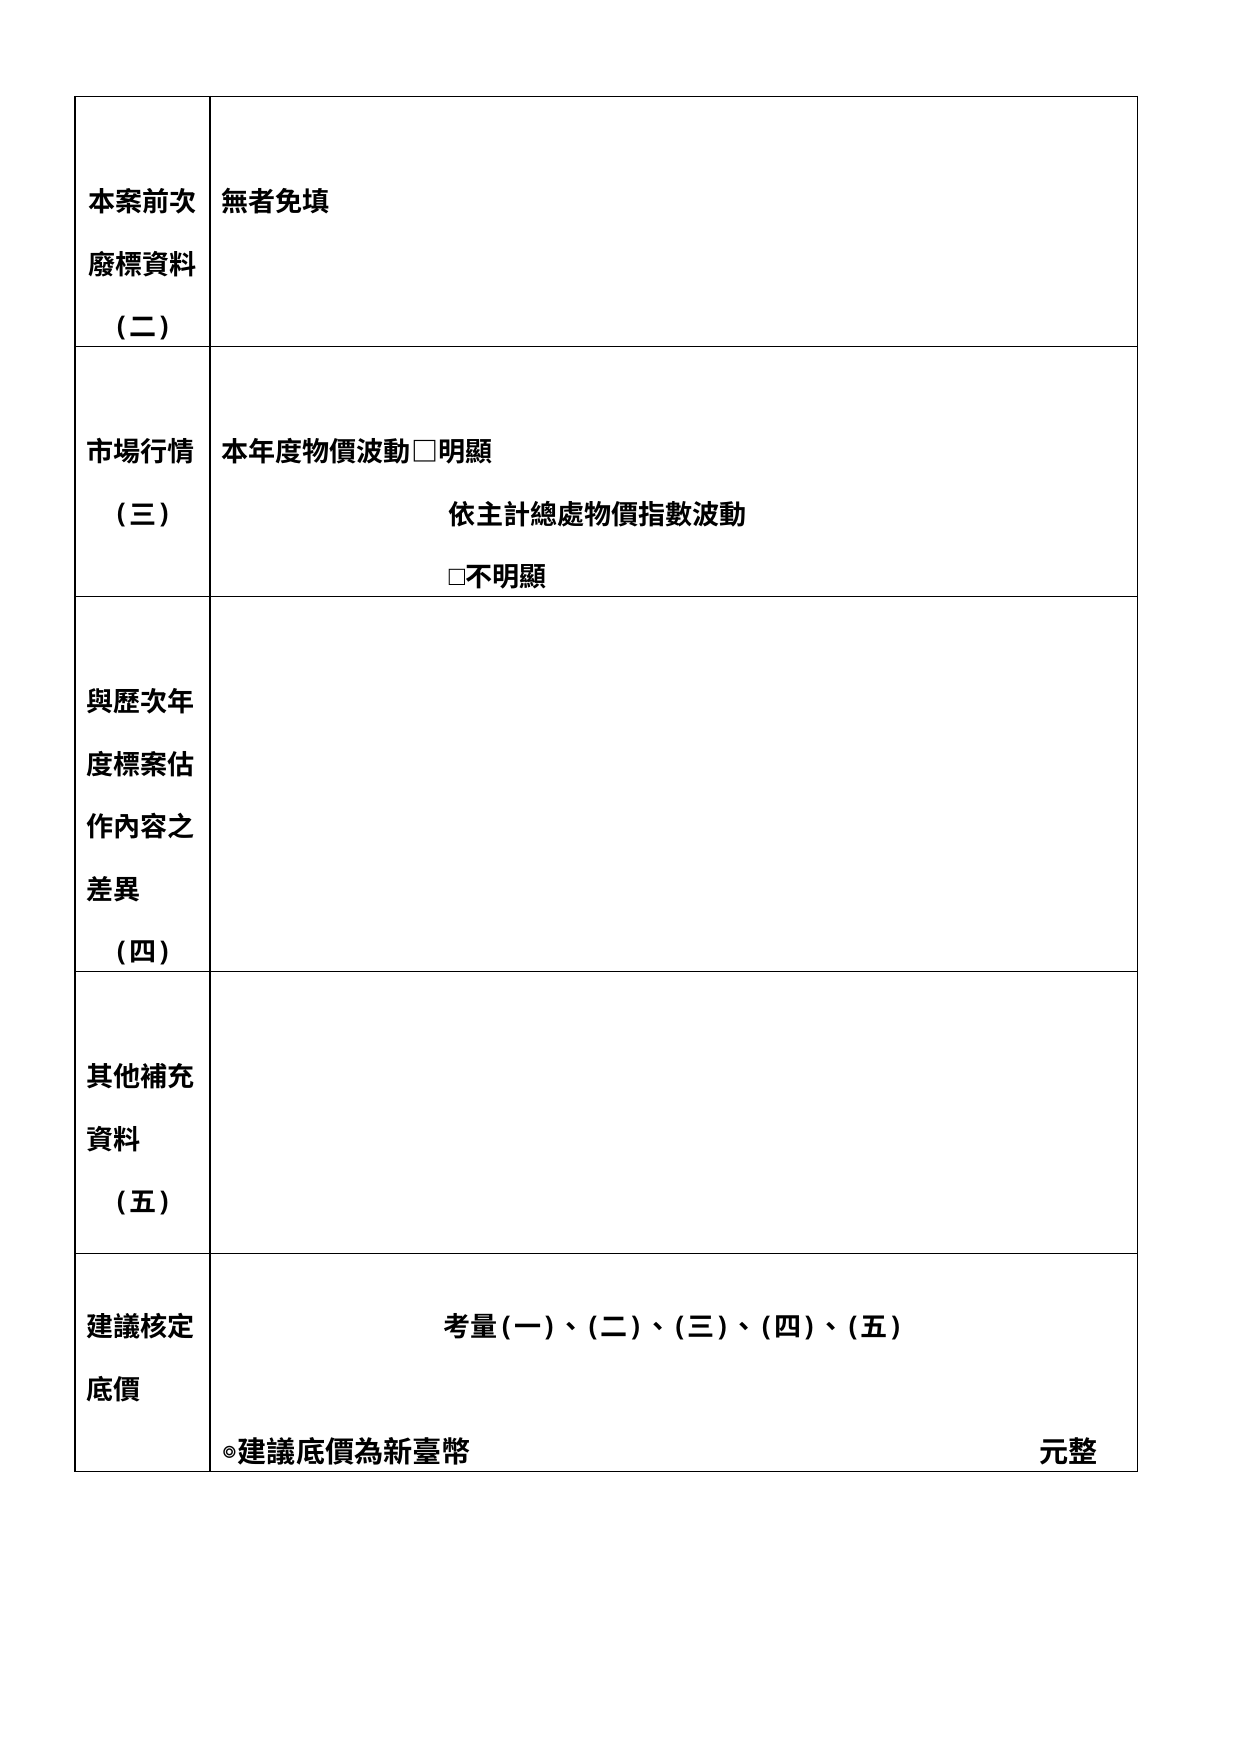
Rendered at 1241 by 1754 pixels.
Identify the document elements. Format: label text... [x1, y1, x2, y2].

table_cell [211, 972, 1137, 1253]
table_cell 與歷次年度標案估作內容之差異 (四) [76, 597, 209, 971]
table_cell 本年度物價波動□明顯 依主計總處物價指數波動 □不明顯 [211, 347, 1137, 596]
table_cell 無者免填 [211, 97, 1137, 346]
table_cell 本案前次廢標資料 (二) [76, 97, 209, 346]
table_cell 其他補充資料 (五) [76, 972, 209, 1253]
table_cell 市場行情 (三) [76, 347, 209, 596]
table_cell 建議核定底價 [76, 1254, 209, 1471]
table_cell 考量(一)、(二)、(三)、(四)、(五) ◎建議底價為新臺幣 元整 [211, 1254, 1137, 1471]
table_cell [211, 597, 1137, 971]
